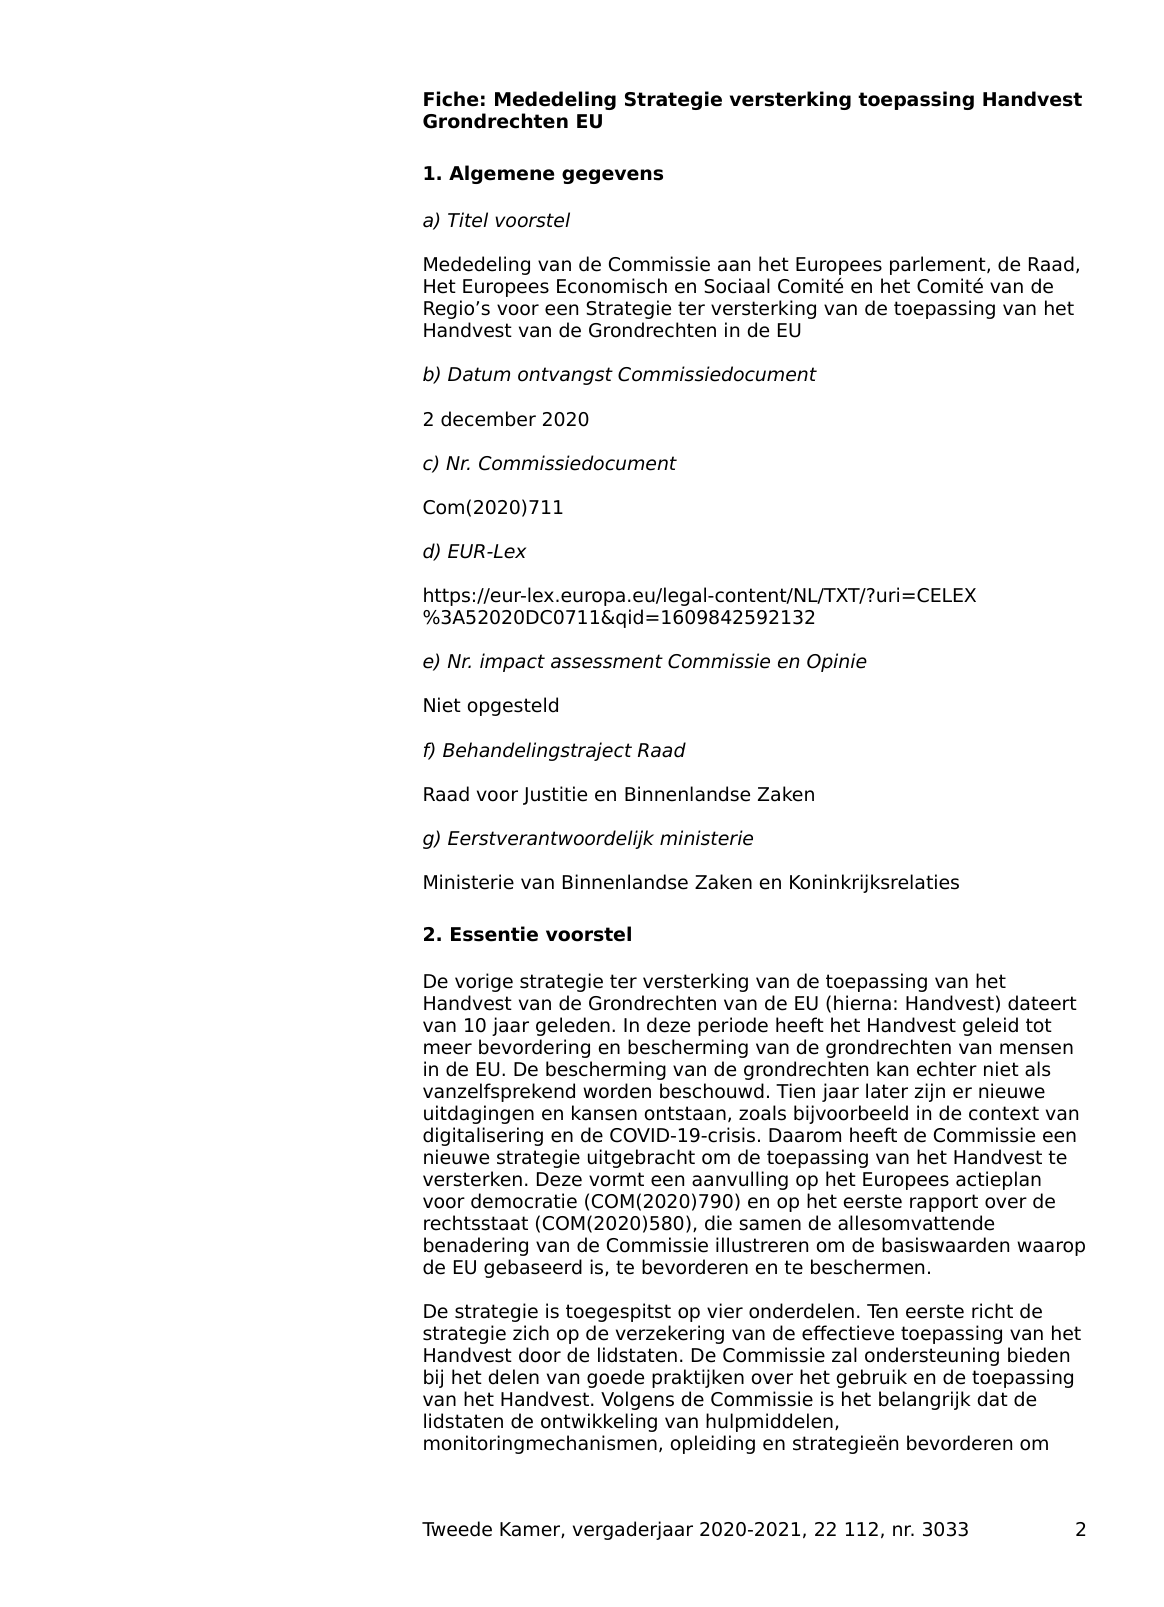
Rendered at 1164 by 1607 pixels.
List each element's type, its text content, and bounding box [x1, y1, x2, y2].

subtitle b) Datum ontvangst Commissiedocument [422, 364, 1087, 386]
text De strategie is toegespitst op vier onderdelen. Ten eerste richt de strategie zich op de verzekering van de effectieve toepassing van het Handvest door de lidstaten. De Commissie zal ondersteuning bieden bij het delen van goede praktijken over het gebruik en de toepassing van het Handvest. Volgens de Commissie is het belangrijk dat de lidstaten de ontwikkeling van hulpmiddelen, monitoringmechanismen, opleiding en strategieën bevorderen om [422, 1301, 1087, 1455]
subtitle Fiche: Mededeling Strategie versterking toepassing Handvest Grondrechten EU [422, 89, 1087, 133]
subtitle f) Behandelingstraject Raad [422, 739, 1087, 762]
text Mededeling van de Commissie aan het Europees parlement, de Raad, Het Europees Economisch en Sociaal Comité en het Comité van de Regio’s voor een Strategie ter versterking van de toepassing van het Handvest van de Grondrechten in de EU [422, 254, 1087, 342]
text Niet opgesteld [422, 695, 1087, 717]
text Ministerie van Binnenlandse Zaken en Koninkrijksrelaties [422, 872, 1087, 894]
text Com(2020)711 [422, 497, 1087, 519]
subtitle c) Nr. Commissiedocument [422, 453, 1087, 474]
subtitle d) EUR-Lex [422, 541, 1087, 563]
subtitle 1. Algemene gegevens [422, 163, 1087, 185]
subtitle e) Nr. impact assessment Commissie en Opinie [422, 651, 1087, 673]
text 2 december 2020 [422, 408, 1087, 430]
subtitle g) Eerstverantwoordelijk ministerie [422, 828, 1087, 850]
subtitle 2. Essentie voorstel [422, 924, 1087, 946]
subtitle a) Titel voorstel [422, 210, 1087, 232]
text https://eur-lex.europa.eu/legal-content/NL/TXT/?uri=CELEX%3A52020DC0711&qid=1609842592132 [422, 585, 1087, 629]
text De vorige strategie ter versterking van de toepassing van het Handvest van de Grondrechten van de EU (hierna: Handvest) dateert van 10 jaar geleden. In deze periode heeft het Handvest geleid tot meer bevordering en bescherming van de grondrechten van mensen in de EU. De bescherming van de grondrechten kan echter niet als vanzelfsprekend worden beschouwd. Tien jaar later zijn er nieuwe uitdagingen en kansen ontstaan, zoals bijvoorbeeld in de context van digitalisering en de COVID-19-crisis. Daarom heeft de Commissie een nieuwe strategie uitgebracht om de toepassing van het Handvest te versterken. Deze vormt een aanvulling op het Europees actieplan voor democratie (COM(2020)790) en op het eerste rapport over de rechtsstaat (COM(2020)580), die samen de allesomvattende benadering van de Commissie illustreren om de basiswaarden waarop de EU gebaseerd is, te bevorderen en te beschermen. [422, 971, 1087, 1279]
text Raad voor Justitie en Binnenlandse Zaken [422, 784, 1087, 806]
